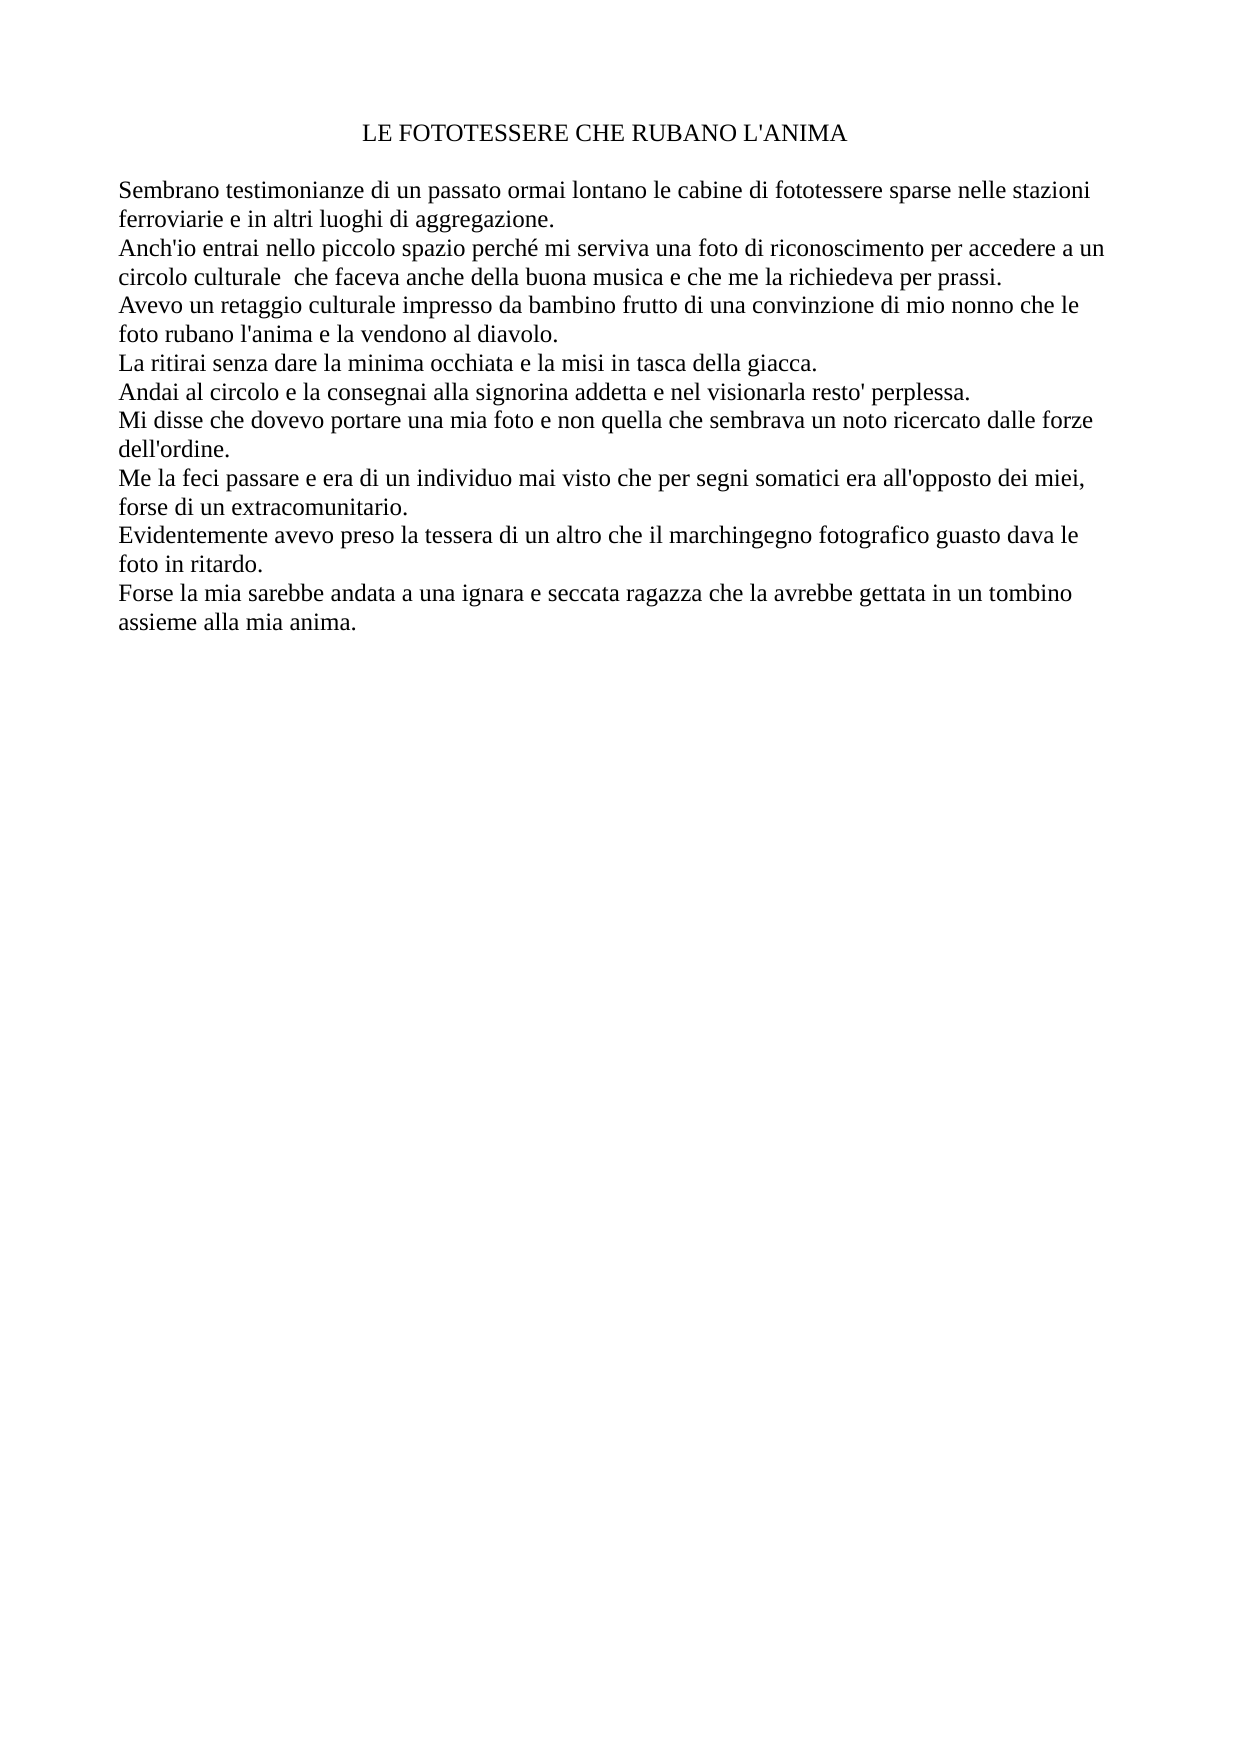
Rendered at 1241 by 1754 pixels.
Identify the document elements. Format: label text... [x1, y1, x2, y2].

text LE FOTOTESSERE CHE RUBANO L'ANIMA [118, 118, 1122, 147]
text Avevo un retaggio culturale impresso da bambino frutto di una convinzione di mio nonno che le foto rubano l'anima e la vendono al diavolo. [118, 291, 1122, 348]
text Andai al circolo e la consegnai alla signorina addetta e nel visionarla resto' perplessa. [118, 377, 1122, 406]
text Sembrano testimonianze di un passato ormai lontano le cabine di fototessere sparse nelle stazioni ferroviarie e in altri luoghi di aggregazione. [118, 176, 1122, 233]
text Evidentemente avevo preso la tessera di un altro che il marchingegno fotografico guasto dava le foto in ritardo. [118, 521, 1122, 578]
text Me la feci passare e era di un individuo mai visto che per segni somatici era all'opposto dei miei, forse di un extracomunitario. [118, 463, 1122, 521]
text Anch'io entrai nello piccolo spazio perché mi serviva una foto di riconoscimento per accedere a un circolo culturale che faceva anche della buona musica e che me la richiedeva per prassi. [118, 233, 1122, 291]
text Forse la mia sarebbe andata a una ignara e seccata ragazza che la avrebbe gettata in un tombino assieme alla mia anima. [118, 578, 1122, 636]
text La ritirai senza dare la minima occhiata e la misi in tasca della giacca. [118, 348, 1122, 377]
text Mi disse che dovevo portare una mia foto e non quella che sembrava un noto ricercato dalle forze dell'ordine. [118, 406, 1122, 463]
